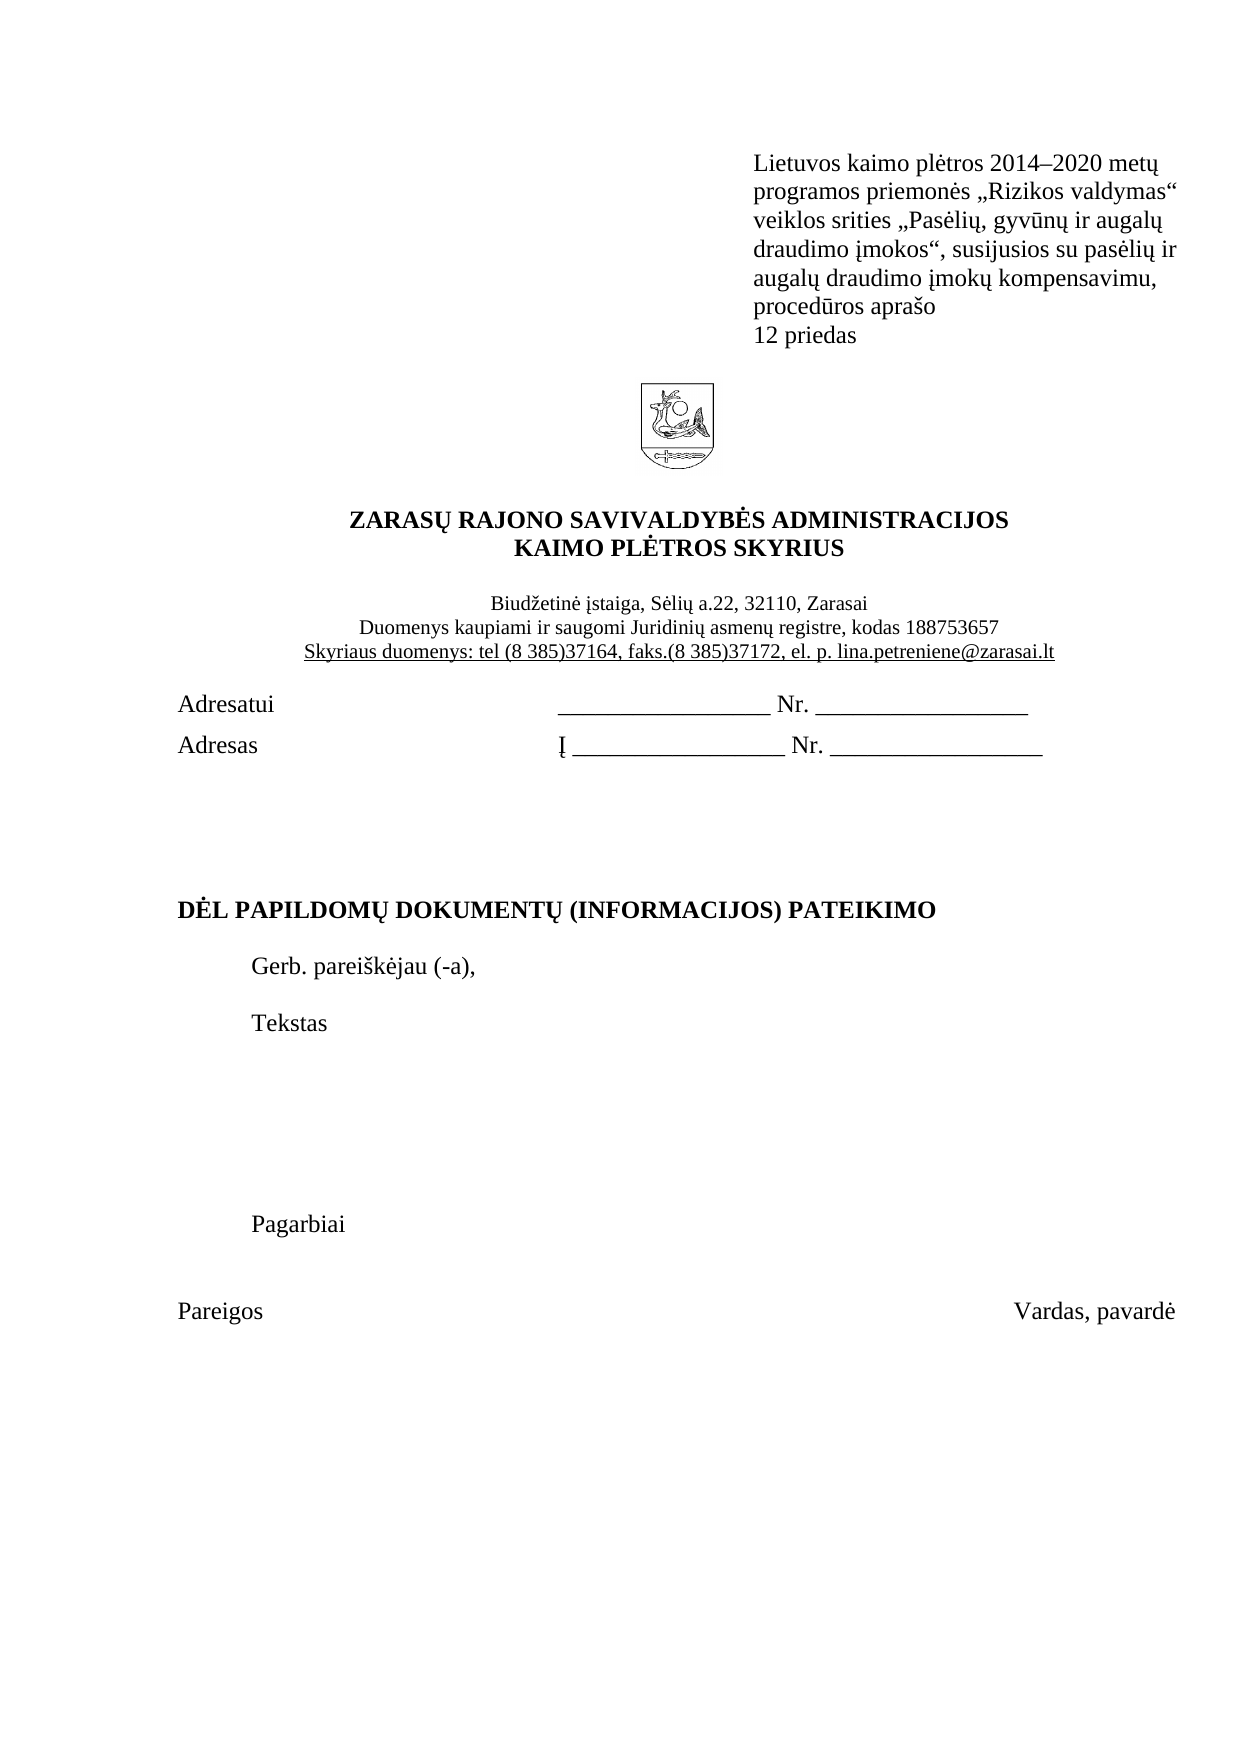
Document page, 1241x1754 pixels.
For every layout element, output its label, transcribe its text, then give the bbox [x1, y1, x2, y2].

text Lietuvos kaimo plėtros 2014–2020 metų [753, 148, 1181, 176]
text Duomenys kaupiami ir saugomi Juridinių asmenų registre, kodas 188753657 [177, 615, 1181, 639]
text Biudžetinė įstaiga, Sėlių a.22, 32110, Zarasai [177, 591, 1181, 615]
text Pareigos Vardas, pavardė [177, 1296, 1181, 1324]
text augalų draudimo įmokų kompensavimu, [753, 263, 1181, 291]
text KAIMO PLĖTROS SKYRIUS [177, 533, 1181, 562]
text Pagarbiai [177, 1209, 1181, 1238]
text Adresatui _________________ Nr. _________________ [177, 689, 1181, 718]
text Tekstas [177, 1008, 1181, 1037]
text Gerb. pareiškėjau (-a), [177, 951, 1181, 979]
text draudimo įmokos“, susijusios su pasėlių ir [753, 234, 1181, 263]
text Skyriaus duomenys: tel (8 385)37164, faks.(8 385)37172, el. p. lina.petreniene@zarasai.lt [177, 639, 1181, 663]
text veiklos srities „Pasėlių, gyvūnų ir augalų [753, 205, 1181, 234]
text ZARASŲ RAJONO SAVIVALDYBĖS ADMINISTRACIJOS [177, 505, 1181, 533]
text DĖL PAPILDOMŲ DOKUMENTŲ (INFORMACIJOS) PATEIKIMO [177, 896, 1181, 924]
text 12 priedas [753, 320, 1181, 349]
text programos priemonės „Rizikos valdymas“ [753, 176, 1181, 205]
text Adresas Į _________________ Nr. _________________ [177, 730, 1181, 759]
text procedūros aprašo [753, 291, 1181, 320]
